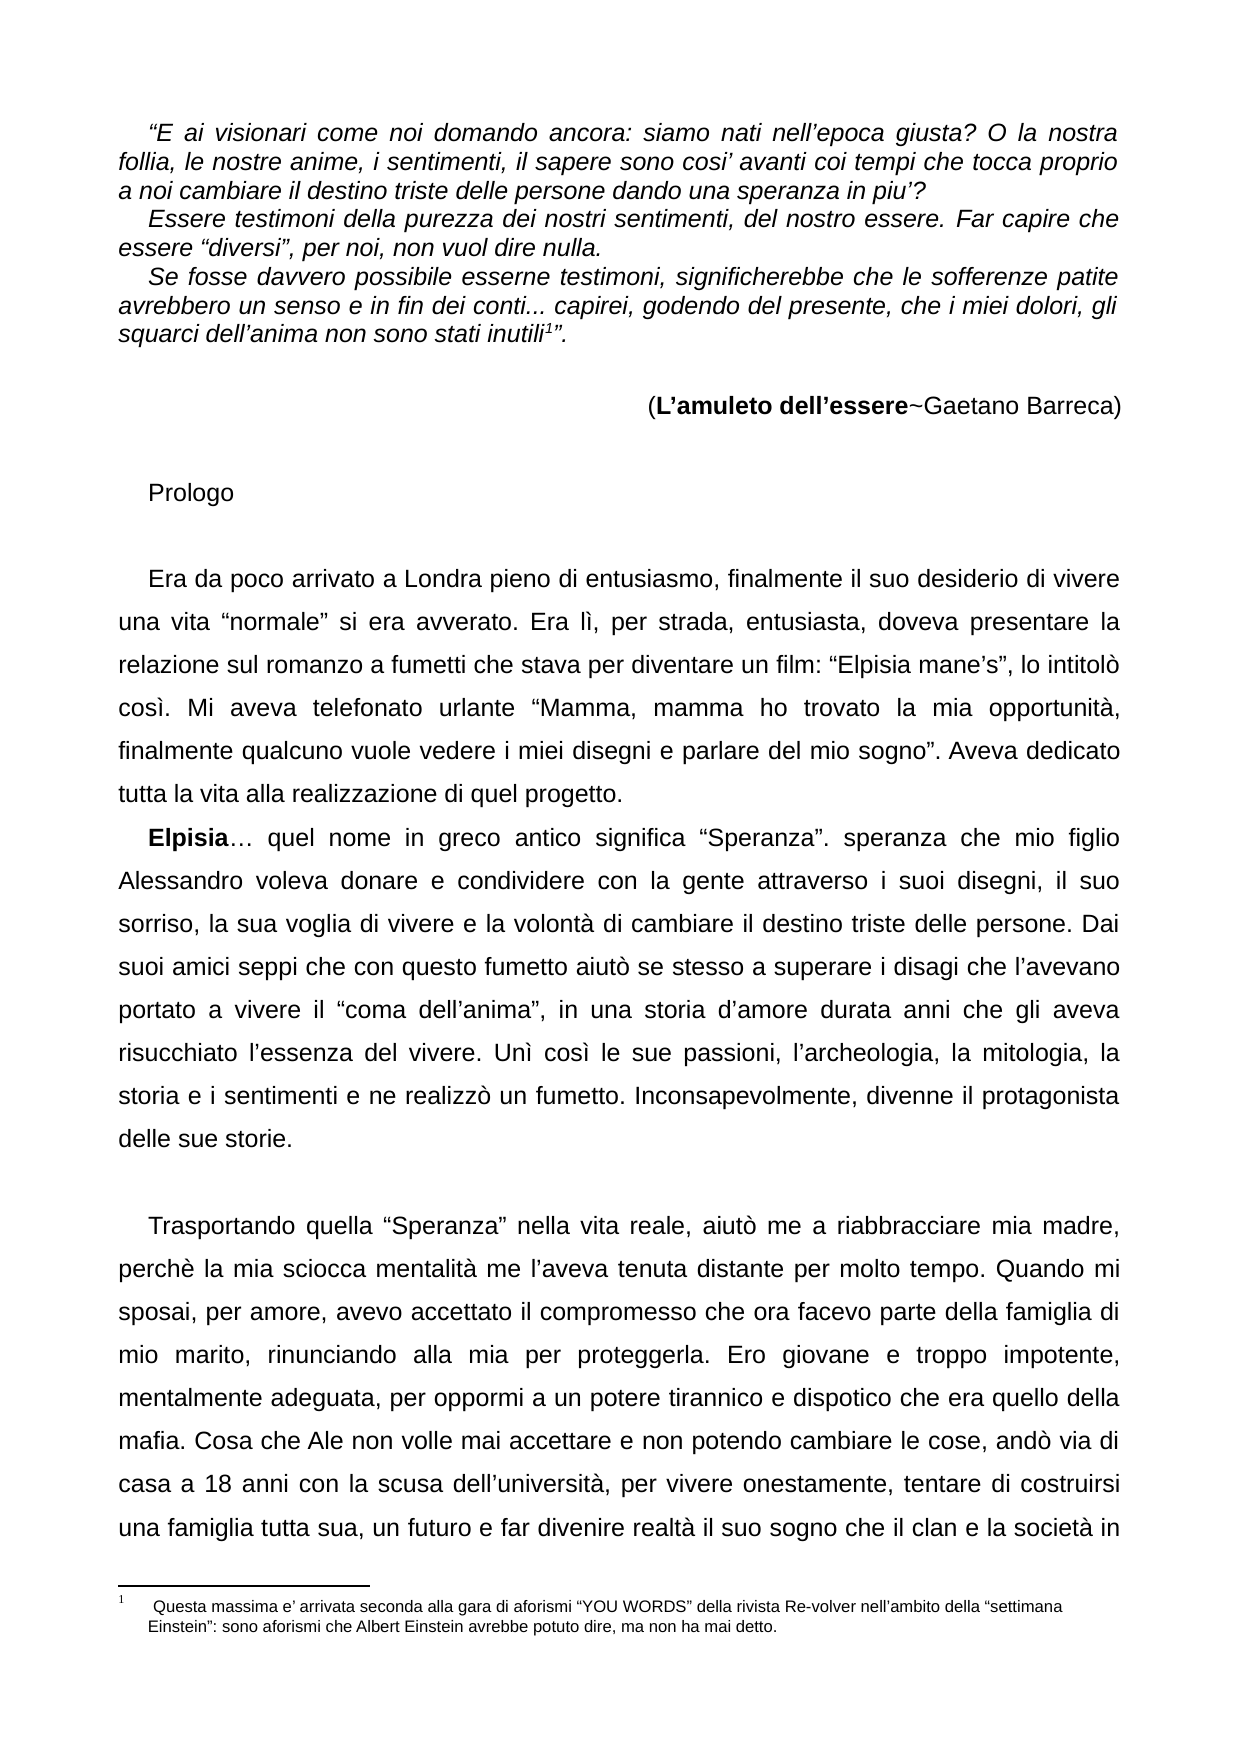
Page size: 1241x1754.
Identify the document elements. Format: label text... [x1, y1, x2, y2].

text Prologo [118, 478, 1122, 506]
text “E ai visionari come noi domando ancora: siamo nati nell’epoca giusta? O la nostra follia, le nostre anime, i sentimenti, il sapere sono cosi’ avanti coi tempi che tocca proprio a noi cambiare il destino triste delle persone dando una speranza in piu’? [118, 118, 1122, 204]
text Trasportando quella “Speranza” nella vita reale, aiutò me a riabbracciare mia madre, perchè la mia sciocca mentalità me l’aveva tenuta distante per molto tempo. Quando mi sposai, per amore, avevo accettato il compromesso che ora facevo parte della famiglia di mio marito, rinunciando alla mia per proteggerla. Ero giovane e troppo impotente, mentalmente adeguata, per oppormi a un potere tirannico e dispotico che era quello della mafia. Cosa che Ale non volle mai accettare e non potendo cambiare le cose, andò via di casa a 18 anni con la scusa dell’università, per vivere onestamente, tentare di costruirsi una famiglia tutta sua, un futuro e far divenire realtà il suo sogno che il clan e la società in [118, 1211, 1122, 1541]
text Essere testimoni della purezza dei nostri sentimenti, del nostro essere. Far capire che essere “diversi”, per noi, non vuol dire nulla. [118, 204, 1122, 262]
text Se fosse davvero possibile esserne testimoni, significherebbe che le sofferenze patite avrebbero un senso e in fin dei conti... capirei, godendo del presente, che i miei dolori, gli squarci dell’anima non sono stati inutili”. [118, 262, 1122, 348]
text Questa massima e’ arrivata seconda alla gara di aforismi “YOU WORDS” della rivista Re-volver nell’ambito della “settimana Einstein”: sono aforismi che Albert Einstein avrebbe potuto dire, ma non ha mai detto. [118, 1592, 1122, 1636]
text Era da poco arrivato a Londra pieno di entusiasmo, finalmente il suo desiderio di vivere una vita “normale” si era avverato. Era lì, per strada, entusiasta, doveva presentare la relazione sul romanzo a fumetti che stava per diventare un film: “Elpisia mane’s”, lo intitolò così. Mi aveva telefonato urlante “Mamma, mamma ho trovato la mia opportunità, finalmente qualcuno vuole vedere i miei disegni e parlare del mio sogno”. Aveva dedicato tutta la vita alla realizzazione di quel progetto. [118, 564, 1122, 808]
text Elpisia… quel nome in greco antico significa “Speranza”. speranza che mio figlio Alessandro voleva donare e condividere con la gente attraverso i suoi disegni, il suo sorriso, la sua voglia di vivere e la volontà di cambiare il destino triste delle persone. Dai suoi amici seppi che con questo fumetto aiutò se stesso a superare i disagi che l’avevano portato a vivere il “coma dell’anima”, in una storia d’amore durata anni che gli aveva risucchiato l’essenza del vivere. Unì così le sue passioni, l’archeologia, la mitologia, la storia e i sentimenti e ne realizzò un fumetto. Inconsapevolmente, divenne il protagonista delle sue storie. [118, 823, 1122, 1153]
text (L’amuleto dell’essere~Gaetano Barreca) [118, 391, 1122, 420]
